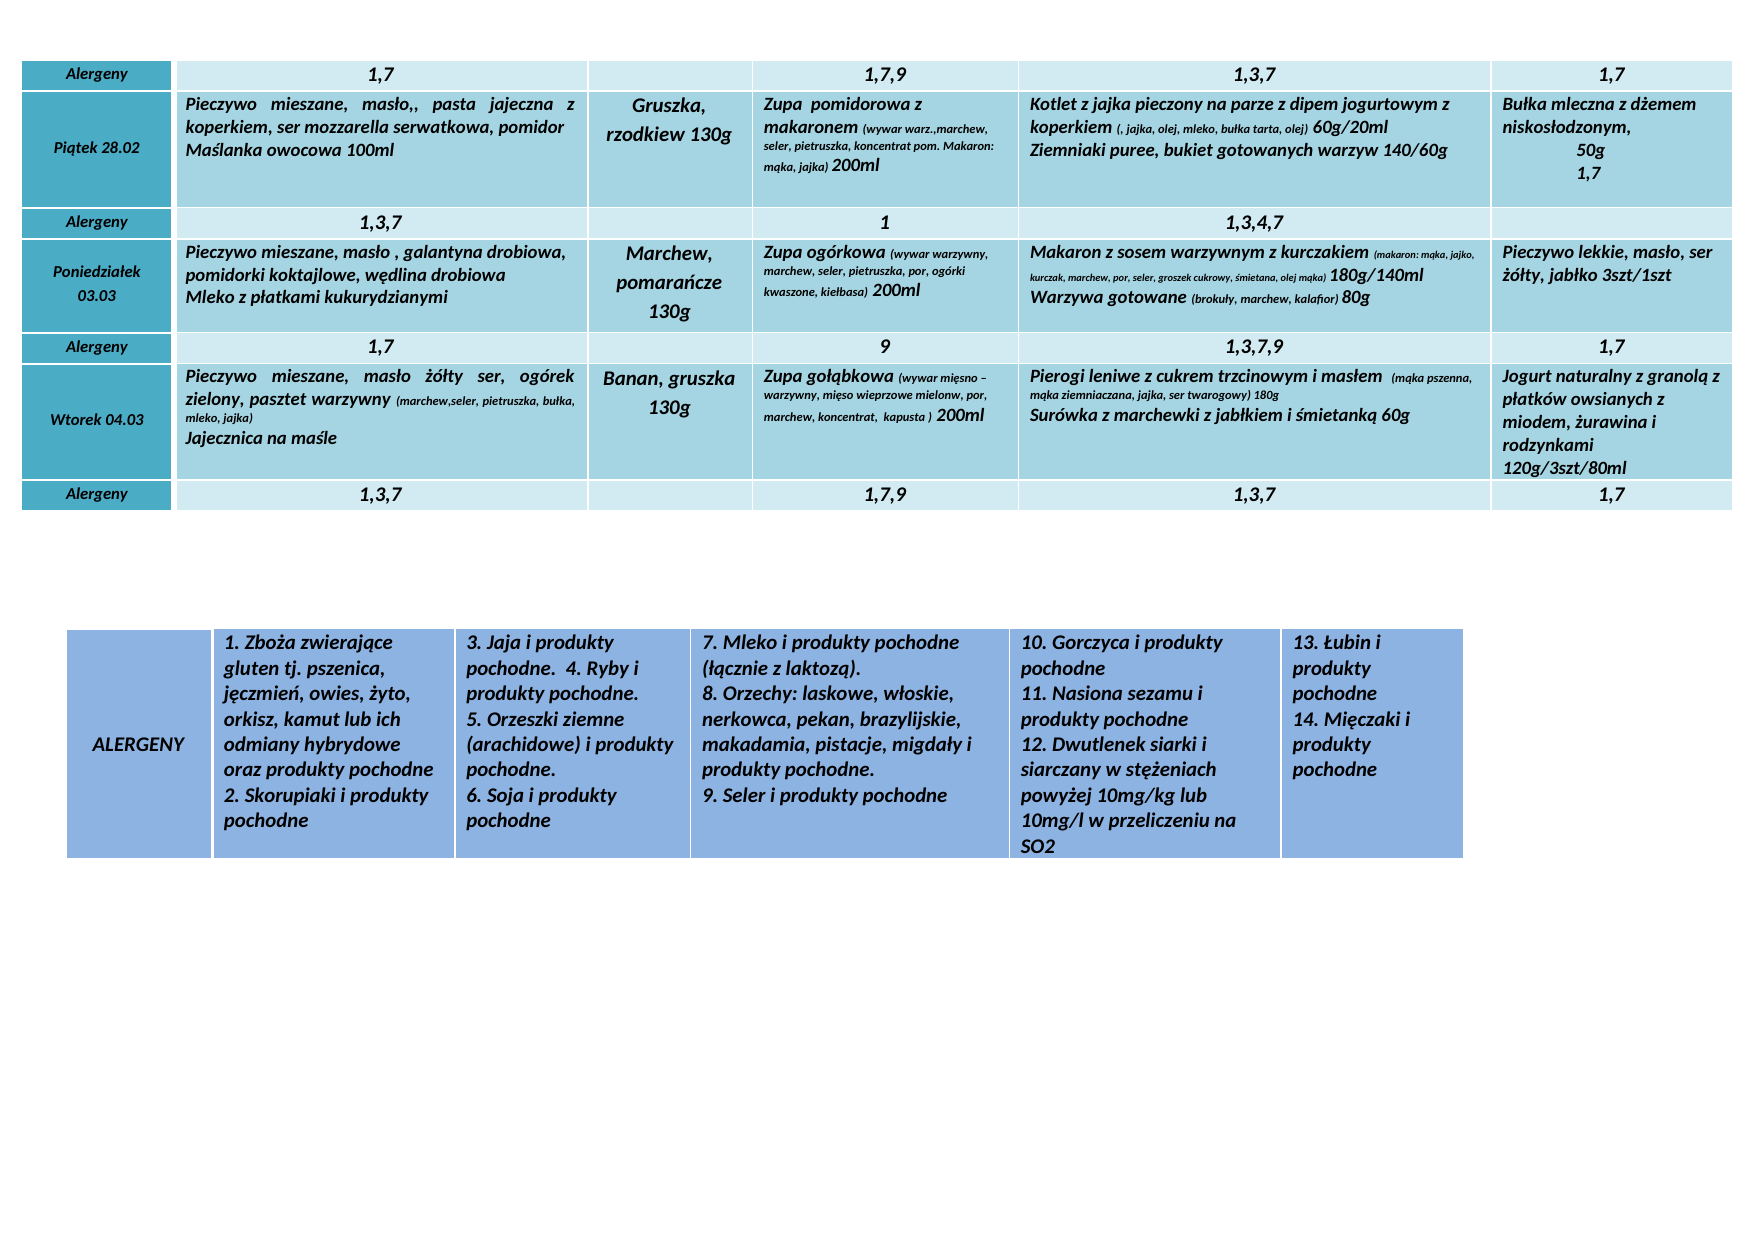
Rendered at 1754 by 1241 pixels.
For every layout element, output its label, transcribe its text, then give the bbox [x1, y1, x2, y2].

table_cell Pieczywo lekkie, masło, ser żółty, jabłko 3szt/1szt [1492, 240, 1732, 332]
table_cell 1 [753, 208, 1018, 238]
table_cell Wtorek 04.03 [22, 365, 171, 479]
table_cell Alergeny [22, 209, 171, 238]
table_header 10. Gorczyca i produkty pochodne 11. Nasiona sezamu i produkty pochodne 12. Dwutlenek siarki i siarczany w stężeniach powyżej 10mg/kg lub 10mg/l w przeliczeniu na SO2 [1010, 629, 1280, 858]
table_cell Jogurt naturalny z granolą z płatków owsianych z miodem, żurawina i rodzynkami 120g/3szt/80ml [1492, 364, 1732, 479]
table_cell 1,7,9 [753, 481, 1018, 510]
table_cell Pieczywo mieszane, masło , galantyna drobiowa, pomidorki koktajlowe, wędlina drobiowa Mleko z płatkami kukurydzianymi [177, 240, 587, 332]
table_cell [589, 333, 752, 363]
table_cell 1,3,7 [177, 481, 587, 510]
table_header 3. Jaja i produkty pochodne. 4. Ryby i produkty pochodne. 5. Orzeszki ziemne (arachidowe) i produkty pochodne. 6. Soja i produkty pochodne [456, 629, 690, 858]
table_cell [589, 61, 752, 90]
table_header 13. Łubin i produkty pochodne 14. Mięczaki i produkty pochodne [1282, 629, 1463, 858]
table_cell [589, 208, 752, 238]
table_cell Pieczywo mieszane, masło,, pasta jajeczna z koperkiem, ser mozzarella serwatkowa, pomidor Maślanka owocowa 100ml [177, 92, 587, 207]
table_cell Bułka mleczna z dżemem niskosłodzonym, 50g 1,7 [1492, 92, 1732, 207]
table_cell Makaron z sosem warzywnym z kurczakiem (makaron: mąka, jajko, kurczak, marchew, por, seler, groszek cukrowy, śmietana, olej mąka) 180g/140ml Warzywa gotowane (brokuły, marchew, kalafior) 80g [1019, 240, 1490, 332]
table_cell Marchew, pomarańcze 130g [589, 240, 752, 332]
table_cell 9 [753, 333, 1018, 363]
table_cell Gruszka, rzodkiew 130g [589, 92, 752, 207]
table_cell 1,7 [177, 61, 587, 90]
table_cell Pieczywo mieszane, masło żółty ser, ogórek zielony, pasztet warzywny (marchew,seler, pietruszka, bułka, mleko, jajka) Jajecznica na maśle [177, 364, 587, 479]
table_cell 1,3,7 [1019, 61, 1490, 90]
table_header 1. Zboża zwierające gluten tj. pszenica, jęczmień, owies, żyto, orkisz, kamut lub ich odmiany hybrydowe oraz produkty pochodne 2. Skorupiaki i produkty pochodne [214, 629, 454, 858]
table_cell Zupa pomidorowa z makaronem (wywar warz.,marchew, seler, pietruszka, koncentrat pom. Makaron: mąka, jajka) 200ml [753, 92, 1018, 207]
table_cell Alergeny [22, 61, 171, 90]
table_cell 1,7 [1492, 333, 1732, 363]
table_cell Piątek 28.02 [22, 92, 171, 207]
table_cell Pierogi leniwe z cukrem trzcinowym i masłem (mąka pszenna, mąka ziemniaczana, jajka, ser twarogowy) 180g Surówka z marchewki z jabłkiem i śmietanką 60g [1019, 364, 1490, 479]
table_cell 1,7 [1492, 61, 1732, 90]
table_cell [1492, 208, 1732, 238]
table_cell Zupa gołąbkowa (wywar mięsno – warzywny, mięso wieprzowe mielonw, por, marchew, koncentrat, kapusta ) 200ml [753, 364, 1018, 479]
table_header 7. Mleko i produkty pochodne (łącznie z laktozą). 8. Orzechy: laskowe, włoskie, nerkowca, pekan, brazylijskie, makadamia, pistacje, migdały i produkty pochodne. 9. Seler i produkty pochodne [691, 629, 1009, 858]
table_cell 1,7,9 [753, 61, 1018, 90]
table_cell Alergeny [22, 481, 171, 510]
table_cell Alergeny [22, 334, 171, 363]
table_header ALERGENY [67, 630, 211, 858]
table_cell Kotlet z jajka pieczony na parze z dipem jogurtowym z koperkiem (, jajka, olej, mleko, bułka tarta, olej) 60g/20ml Ziemniaki puree, bukiet gotowanych warzyw 140/60g [1019, 92, 1490, 207]
table_cell 1,3,4,7 [1019, 208, 1490, 238]
table_cell Banan, gruszka 130g [589, 364, 752, 479]
table_cell [589, 481, 752, 510]
table_cell 1,3,7,9 [1019, 333, 1490, 363]
table_cell Poniedziałek 03.03 [22, 240, 171, 332]
table_cell 1,7 [177, 333, 587, 363]
table_cell Zupa ogórkowa (wywar warzywny, marchew, seler, pietruszka, por, ogórki kwaszone, kiełbasa) 200ml [753, 240, 1018, 332]
table_cell 1,3,7 [177, 208, 587, 238]
table_cell 1,3,7 [1019, 481, 1490, 510]
table_cell 1,7 [1492, 481, 1732, 510]
